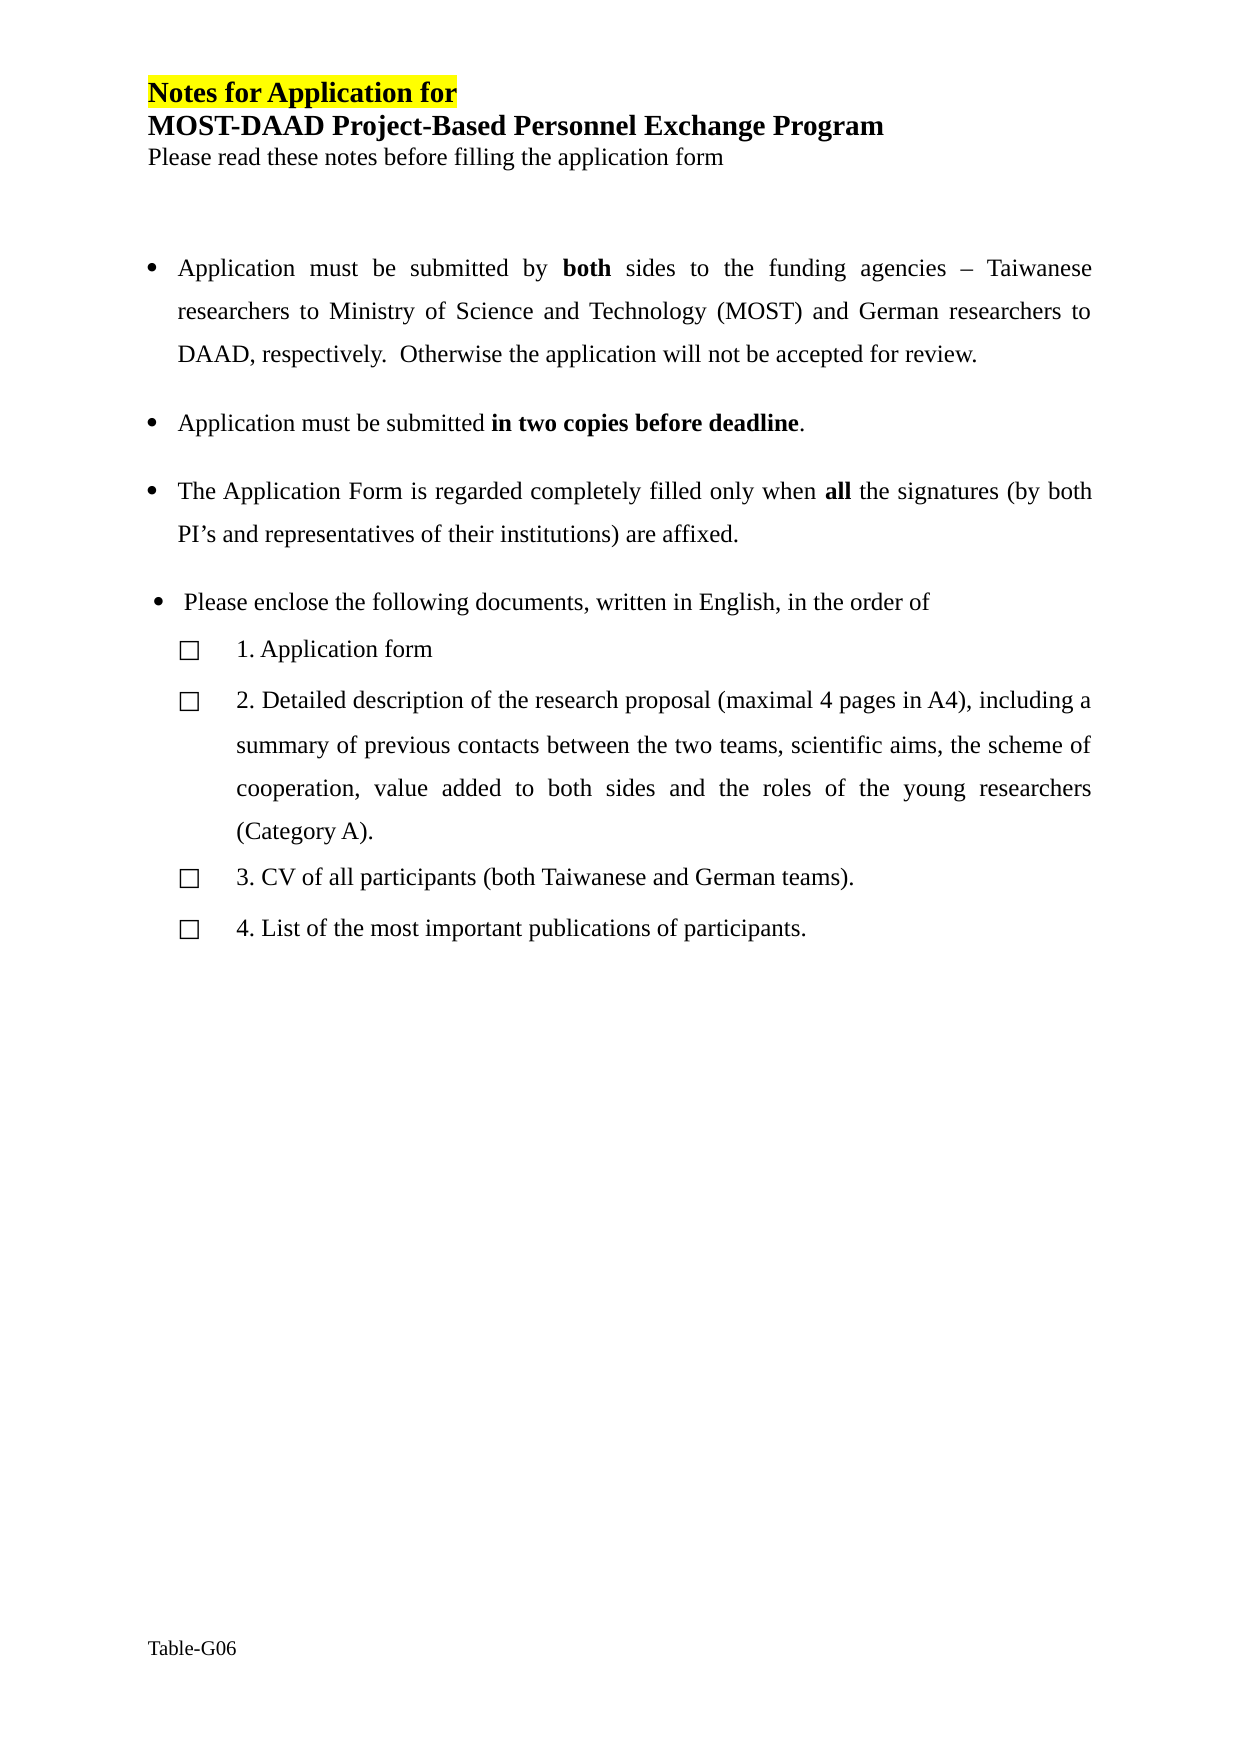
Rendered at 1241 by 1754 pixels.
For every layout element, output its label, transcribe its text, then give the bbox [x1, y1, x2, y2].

list Please enclose the following documents, written in English, in the order of [154, 587, 1093, 616]
list 2. Detailed description of the research proposal (maximal 4 pages in A4), including a summary of previous contacts between the two teams, scientific aims, the scheme of cooperation, value added to both sides and the roles of the young researchers (Category A). [177, 681, 1093, 845]
text Notes for Application for [148, 75, 1093, 108]
list 4. List of the most important publications of participants. [177, 910, 1093, 944]
list 1. Application form [177, 630, 1093, 664]
list Application must be submitted by both sides to the funding agencies – Taiwanese researchers to Ministry of Science and Technology (MOST) and German researchers to DAAD, respectively. Otherwise the application will not be accepted for review. [148, 253, 1093, 368]
list The Application Form is regarded completely filled only when all the signatures (by both PI’s and representatives of their institutions) are affixed. [148, 476, 1093, 548]
list 3. CV of all participants (both Taiwanese and German teams). [177, 859, 1093, 893]
text MOST-DAAD Project-Based Personnel Exchange Program [148, 108, 1093, 142]
text Please read these notes before filling the application form [148, 142, 1093, 171]
list Application must be submitted in two copies before deadline. [148, 408, 1093, 436]
